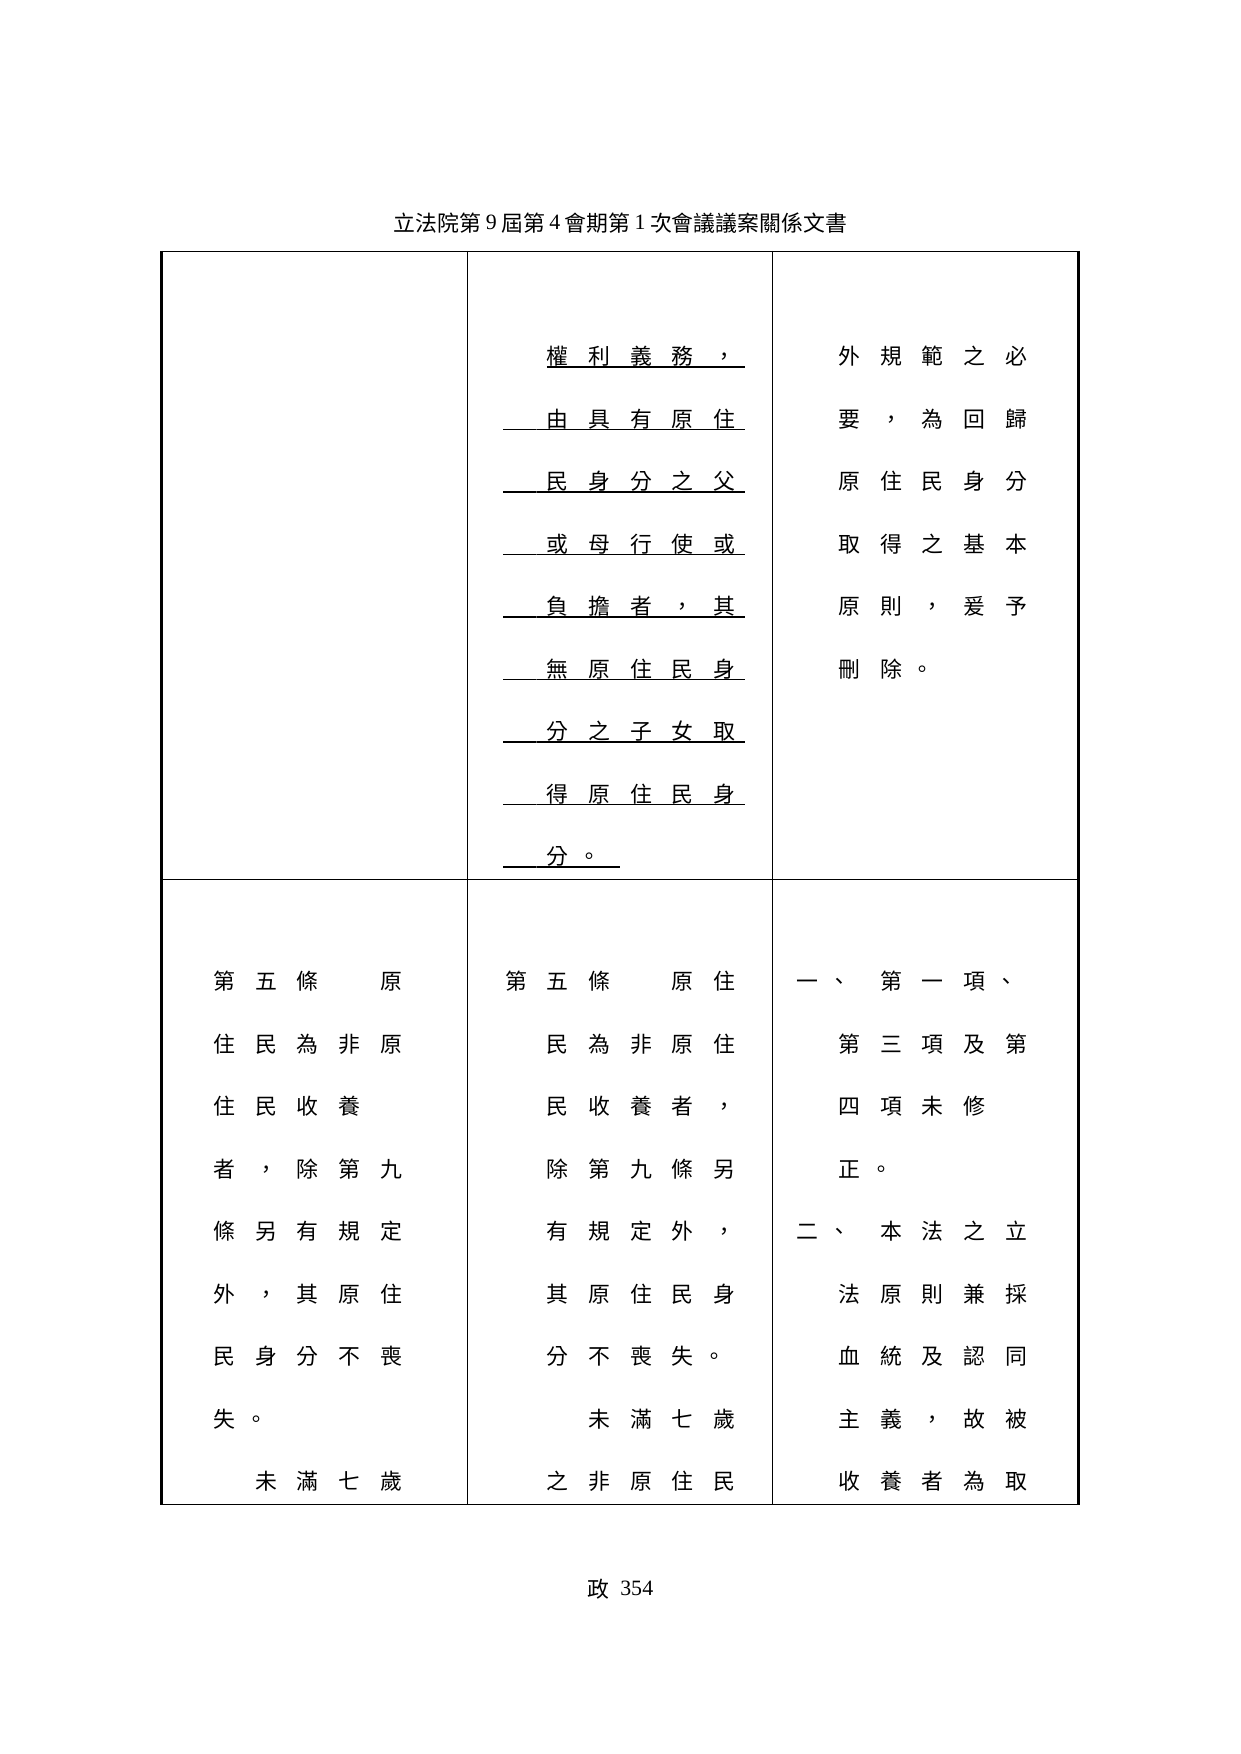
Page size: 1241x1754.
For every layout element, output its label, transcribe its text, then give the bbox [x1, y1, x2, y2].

table_cell 一、第一項、第三項及第四項未修正。 二、本法之立法原則兼採血統及認同主義，故被收養者為取 [773, 880, 1077, 1504]
table_cell [163, 252, 467, 879]
table_cell 外規範之必要，為回歸原住民身分取得之基本原則，爰予刪除。 [773, 252, 1077, 879]
table_cell 第五條 原住民為非原住民收養者，除第九條另有規定外，其原住民身分不喪失。 未滿七歲 [163, 880, 467, 1504]
table_cell 第五條 原住民為非原住民收養者，除第九條另有規定外，其原住民身分不喪失。 未滿七歲之非原住民 [468, 880, 772, 1504]
table_cell 權利義務，由具有原住民身分之父或母行使或負擔者，其無原住民身分之子女取得原住民身分。 [468, 252, 772, 879]
